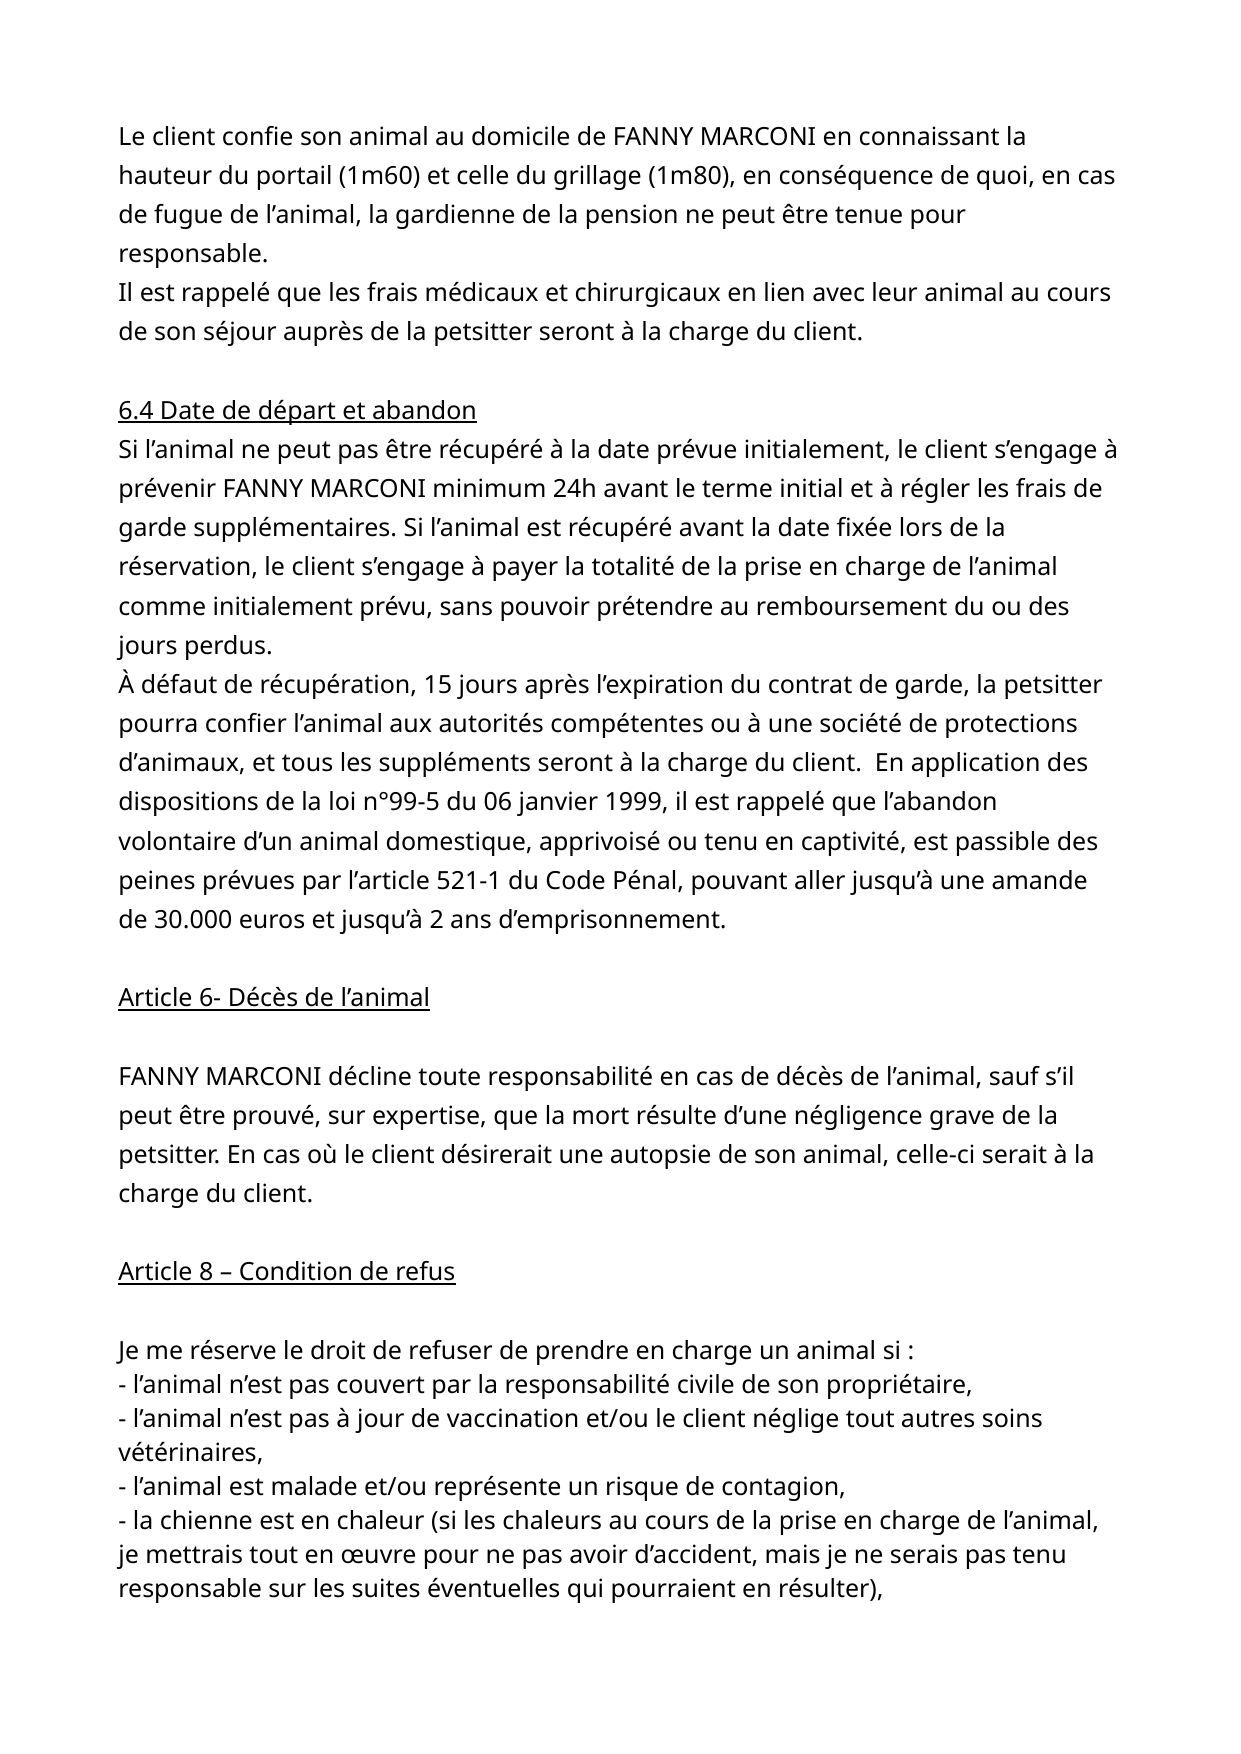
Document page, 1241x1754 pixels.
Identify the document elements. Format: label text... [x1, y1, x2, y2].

text - l’animal n’est pas à jour de vaccination et/ou le client néglige tout autres soins vétérinaires, [118, 1400, 1122, 1468]
text - l’animal n’est pas couvert par la responsabilité civile de son propriétaire, [118, 1366, 1122, 1400]
text - l’animal est malade et/ou représente un risque de contagion, [118, 1468, 1122, 1503]
text Article 6- Décès de l’animal [118, 980, 1122, 1014]
text Je me réserve le droit de refuser de prendre en charge un animal si : [118, 1332, 1122, 1366]
text FANNY MARCONI décline toute responsabilité en cas de décès de l’animal, sauf s’il peut être prouvé, sur expertise, que la mort résulte d’une négligence grave de la petsitter. En cas où le client désirerait une autopsie de son animal, celle-ci serait à la charge du client. [118, 1058, 1122, 1210]
text Article 8 – Condition de refus [118, 1254, 1122, 1288]
text Si l’animal ne peut pas être récupéré à la date prévue initialement, le client s’engage à prévenir FANNY MARCONI minimum 24h avant le terme initial et à régler les frais de garde supplémentaires. Si l’animal est récupéré avant la date fixée lors de la réservation, le client s’engage à payer la totalité de la prise en charge de l’animal comme initialement prévu, sans pouvoir prétendre au remboursement du ou des jours perdus. [118, 431, 1122, 661]
text 6.4 Date de départ et abandon [118, 392, 1122, 426]
text Le client confie son animal au domicile de FANNY MARCONI en connaissant la hauteur du portail (1m60) et celle du grillage (1m80), en conséquence de quoi, en cas de fugue de l’animal, la gardienne de la pension ne peut être tenue pour responsable. [118, 118, 1122, 270]
text - la chienne est en chaleur (si les chaleurs au cours de la prise en charge de l’animal, je mettrais tout en œuvre pour ne pas avoir d’accident, mais je ne serais pas tenu responsable sur les suites éventuelles qui pourraient en résulter), [118, 1503, 1122, 1605]
text Il est rappelé que les frais médicaux et chirurgicaux en lien avec leur animal au cours de son séjour auprès de la petsitter seront à la charge du client. [118, 275, 1122, 348]
text À défaut de récupération, 15 jours après l’expiration du contrat de garde, la petsitter pourra confier l’animal aux autorités compétentes ou à une société de protections d’animaux, et tous les suppléments seront à la charge du client. En application des dispositions de la loi n°99-5 du 06 janvier 1999, il est rappelé que l’abandon volontaire d’un animal domestique, apprivoisé ou tenu en captivité, est passible des peines prévues par l’article 521-1 du Code Pénal, pouvant aller jusqu’à une amande de 30.000 euros et jusqu’à 2 ans d’emprisonnement. [118, 666, 1122, 936]
